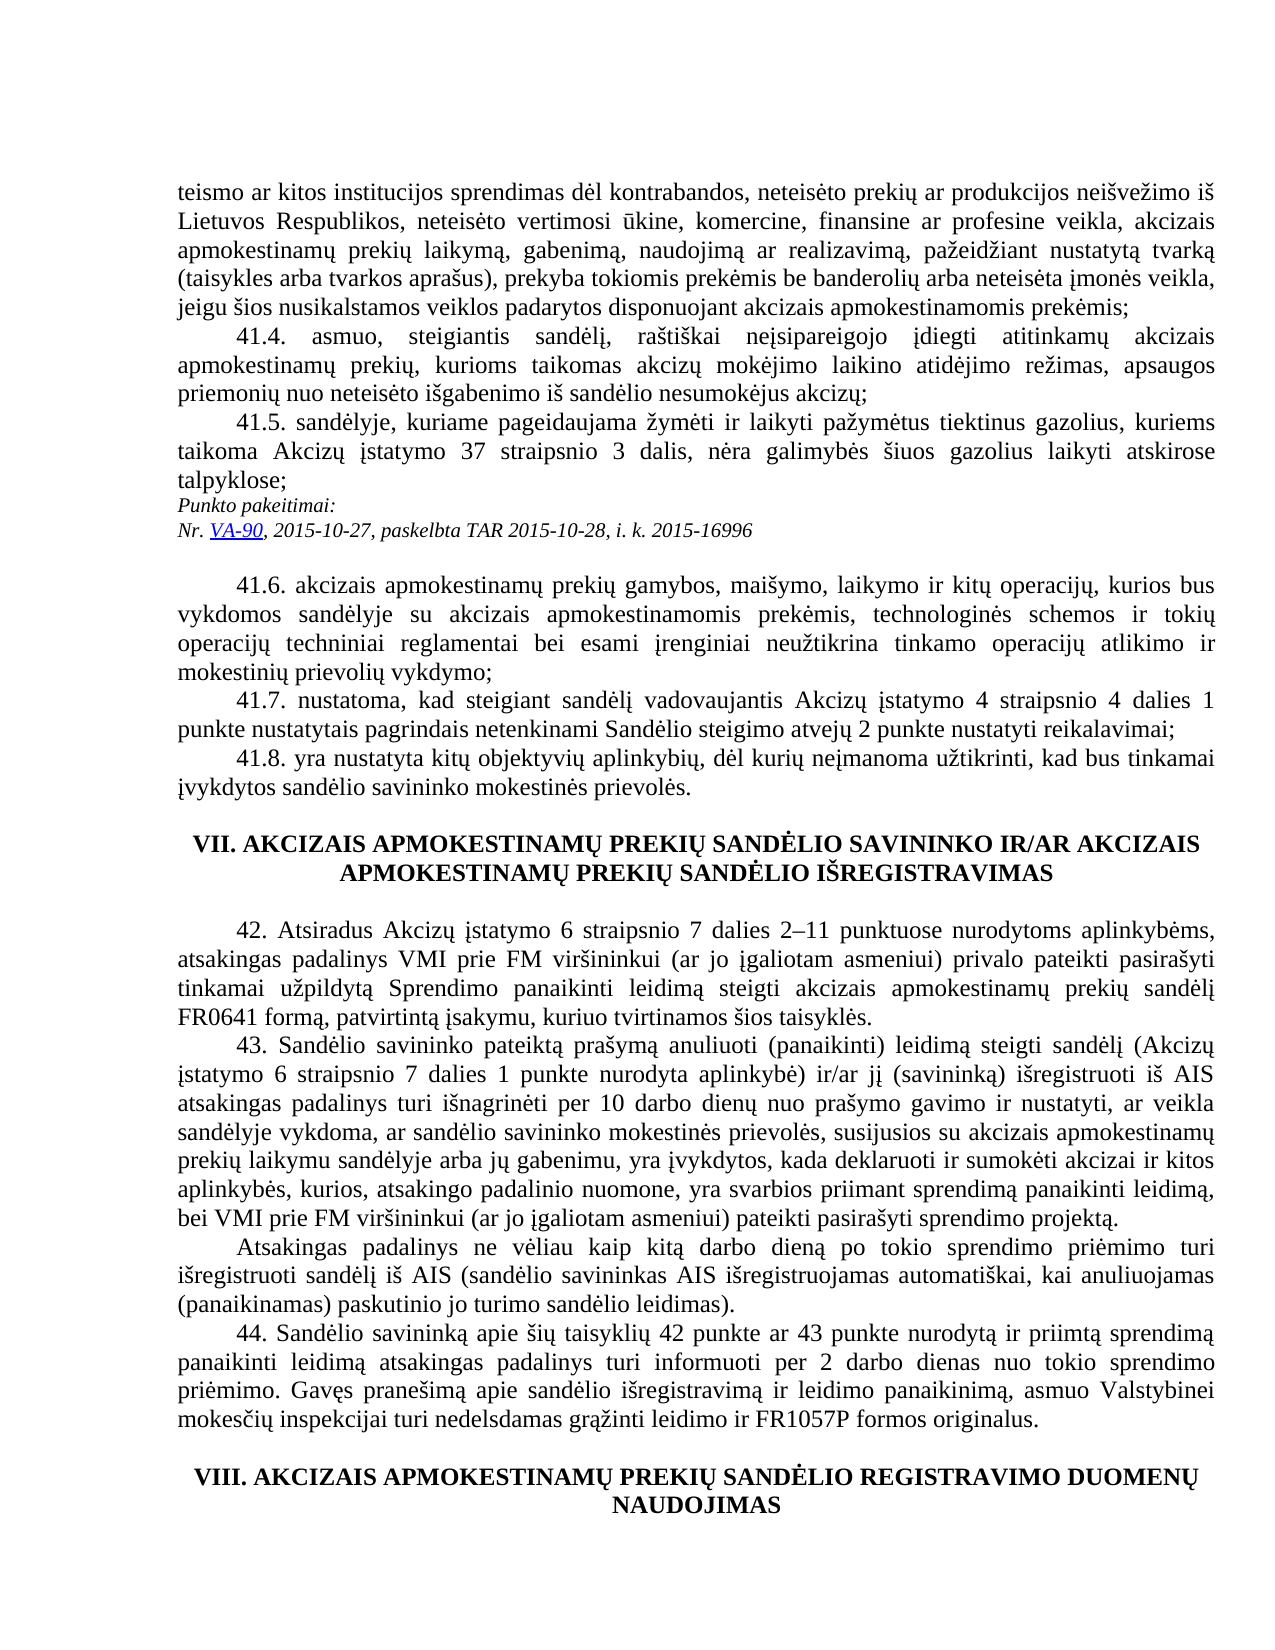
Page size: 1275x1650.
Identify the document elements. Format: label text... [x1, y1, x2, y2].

text VIII. AKCIZAIS APMOKESTINAMŲ PREKIŲ SANDĖLIO REGISTRAVIMO DUOMENŲ NAUDOJIMAS [177, 1462, 1216, 1519]
text 41.4. asmuo, steigiantis sandėlį, raštiškai neįsipareigojo įdiegti atitinkamų akcizais apmokestinamų prekių, kurioms taikomas akcizų mokėjimo laikino atidėjimo režimas, apsaugos priemonių nuo neteisėto išgabenimo iš sandėlio nesumokėjus akcizų; [177, 321, 1216, 407]
text Nr. VA-90, 2015-10-27, paskelbta TAR 2015-10-28, i. k. 2015-16996 [177, 517, 1216, 542]
text 41.6. akcizais apmokestinamų prekių gamybos, maišymo, laikymo ir kitų operacijų, kurios bus vykdomos sandėlyje su akcizais apmokestinamomis prekėmis, technologinės schemos ir tokių operacijų techniniai reglamentai bei esami įrenginiai neužtikrina tinkamo operacijų atlikimo ir mokestinių prievolių vykdymo; [177, 570, 1216, 685]
text Punkto pakeitimai: [177, 493, 1216, 517]
text 41.8. yra nustatyta kitų objektyvių aplinkybių, dėl kurių neįmanoma užtikrinti, kad bus tinkamai įvykdytos sandėlio savininko mokestinės prievolės. [177, 743, 1216, 800]
text VII. AKCIZAIS APMOKESTINAMŲ PREKIŲ SANDĖLIO SAVININKO IR/AR AKCIZAIS APMOKESTINAMŲ PREKIŲ SANDĖLIO IŠREGISTRAVIMAS [177, 829, 1216, 887]
text 43. Sandėlio savininko pateiktą prašymą anuliuoti (panaikinti) leidimą steigti sandėlį (Akcizų įstatymo 6 straipsnio 7 dalies 1 punkte nurodyta aplinkybė) ir/ar jį (savininką) išregistruoti iš AIS atsakingas padalinys turi išnagrinėti per 10 darbo dienų nuo prašymo gavimo ir nustatyti, ar veikla sandėlyje vykdoma, ar sandėlio savininko mokestinės prievolės, susijusios su akcizais apmokestinamų prekių laikymu sandėlyje arba jų gabenimu, yra įvykdytos, kada deklaruoti ir sumokėti akcizai ir kitos aplinkybės, kurios, atsakingo padalinio nuomone, yra svarbios priimant sprendimą panaikinti leidimą, bei VMI prie FM viršininkui (ar jo įgaliotam asmeniui) pateikti pasirašyti sprendimo projektą. [177, 1030, 1216, 1232]
text Atsakingas padalinys ne vėliau kaip kitą darbo dieną po tokio sprendimo priėmimo turi išregistruoti sandėlį iš AIS (sandėlio savininkas AIS išregistruojamas automatiškai, kai anuliuojamas (panaikinamas) paskutinio jo turimo sandėlio leidimas). [177, 1232, 1216, 1318]
text 41.5. sandėlyje, kuriame pageidaujama žymėti ir laikyti pažymėtus tiektinus gazolius, kuriems taikoma Akcizų įstatymo 37 straipsnio 3 dalis, nėra galimybės šiuos gazolius laikyti atskirose talpyklose; [177, 407, 1216, 493]
text 41.7. nustatoma, kad steigiant sandėlį vadovaujantis Akcizų įstatymo 4 straipsnio 4 dalies 1 punkte nustatytais pagrindais netenkinami Sandėlio steigimo atvejų 2 punkte nustatyti reikalavimai; [177, 685, 1216, 743]
text 42. Atsiradus Akcizų įstatymo 6 straipsnio 7 dalies 2–11 punktuose nurodytoms aplinkybėms, atsakingas padalinys VMI prie FM viršininkui (ar jo įgaliotam asmeniui) privalo pateikti pasirašyti tinkamai užpildytą Sprendimo panaikinti leidimą steigti akcizais apmokestinamų prekių sandėlį FR0641 formą, patvirtintą įsakymu, kuriuo tvirtinamos šios taisyklės. [177, 915, 1216, 1030]
text teismo ar kitos institucijos sprendimas dėl kontrabandos, neteisėto prekių ar produkcijos neišvežimo iš Lietuvos Respublikos, neteisėto vertimosi ūkine, komercine, finansine ar profesine veikla, akcizais apmokestinamų prekių laikymą, gabenimą, naudojimą ar realizavimą, pažeidžiant nustatytą tvarką (taisykles arba tvarkos aprašus), prekyba tokiomis prekėmis be banderolių arba neteisėta įmonės veikla, jeigu šios nusikalstamos veiklos padarytos disponuojant akcizais apmokestinamomis prekėmis; [177, 177, 1216, 321]
text 44. Sandėlio savininką apie šių taisyklių 42 punkte ar 43 punkte nurodytą ir priimtą sprendimą panaikinti leidimą atsakingas padalinys turi informuoti per 2 darbo dienas nuo tokio sprendimo priėmimo. Gavęs pranešimą apie sandėlio išregistravimą ir leidimo panaikinimą, asmuo Valstybinei mokesčių inspekcijai turi nedelsdamas grąžinti leidimo ir FR1057P formos originalus. [177, 1318, 1216, 1433]
